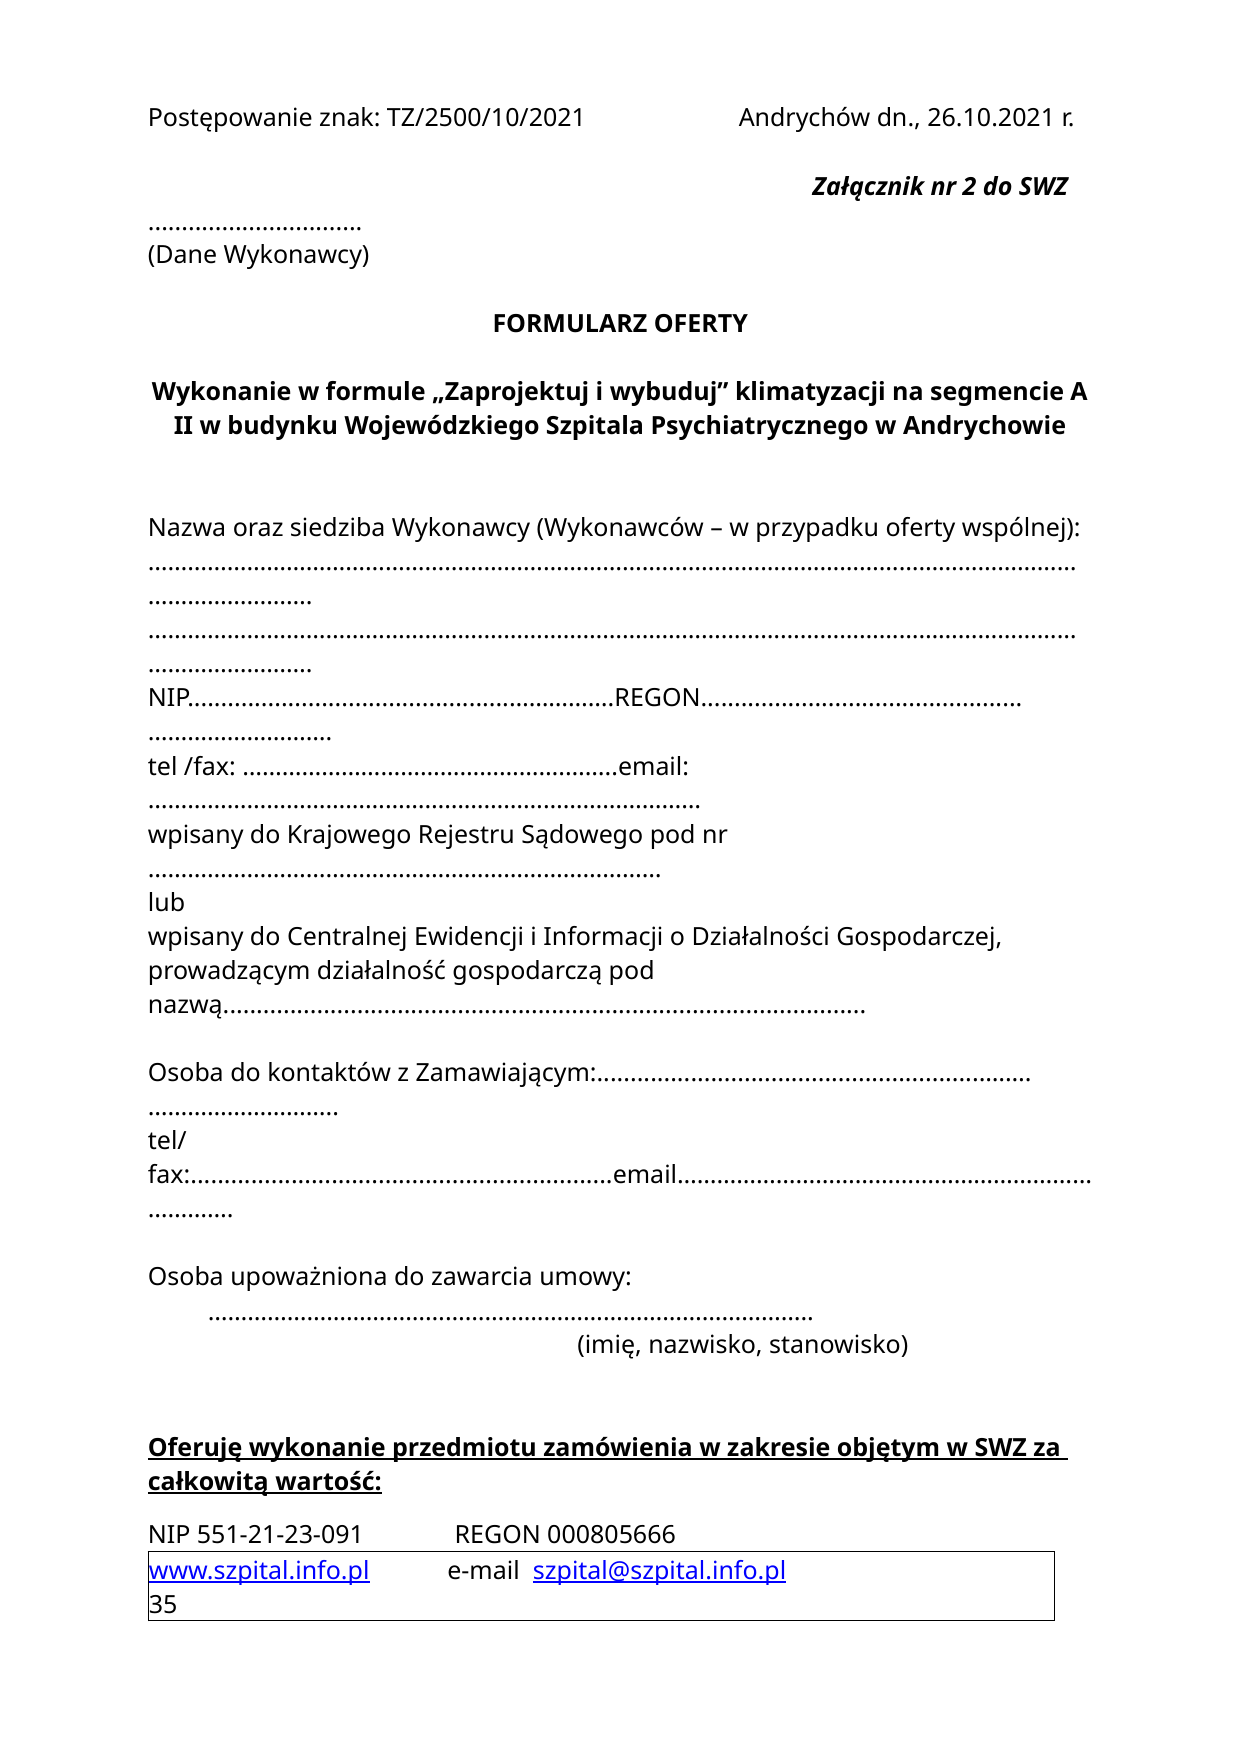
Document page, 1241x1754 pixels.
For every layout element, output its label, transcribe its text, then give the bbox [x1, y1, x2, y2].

text FORMULARZ OFERTY [148, 305, 1092, 339]
text Nazwa oraz siedziba Wykonawcy (Wykonawców – w przypadku oferty wspólnej): [148, 510, 1092, 544]
text Osoba do kontaktów z Zamawiającym:..........................................................…….……………………….. [148, 1055, 1092, 1123]
text NIP................................................…………….REGON................................................………………………. [148, 680, 1092, 748]
text wpisany do Centralnej Ewidencji i Informacji o Działalności Gospodarczej, prowadzącym działalność gospodarczą pod nazwą................................................................................................ [148, 918, 1092, 1021]
text tel /fax: ………………………………………….……..email:………………………………………………………………………… [148, 748, 1092, 816]
text wpisany do Krajowego Rejestru Sądowego pod nr …………………………………………………………………… [148, 816, 1092, 884]
text Oferuję wykonanie przedmiotu zamówienia w zakresie objętym w SWZ za całkowitą wartość: [148, 1429, 1092, 1497]
text lub [148, 884, 1092, 918]
text ................................ [148, 203, 1092, 237]
text (Dane Wykonawcy) [148, 237, 1092, 271]
text Osoba upoważniona do zawarcia umowy: ……………………………………………………………………………….. [148, 1259, 1092, 1327]
text (imię, nazwisko, stanowisko) [148, 1327, 1092, 1361]
text …………………………………………………………………………………………………………………………………………………. [148, 612, 1092, 680]
text Wykonanie w formule „Zaprojektuj i wybuduj” klimatyzacji na segmencie A II w budynku Wojewódzkiego Szpitala Psychiatrycznego w Andrychowie [148, 373, 1092, 442]
text …………………………………………………………………………………………………………………………………………………. [148, 544, 1092, 612]
text Załącznik nr 2 do SWZ [812, 169, 1092, 203]
text tel/fax:...............................................................email…………………………………………………………………. [148, 1123, 1092, 1225]
